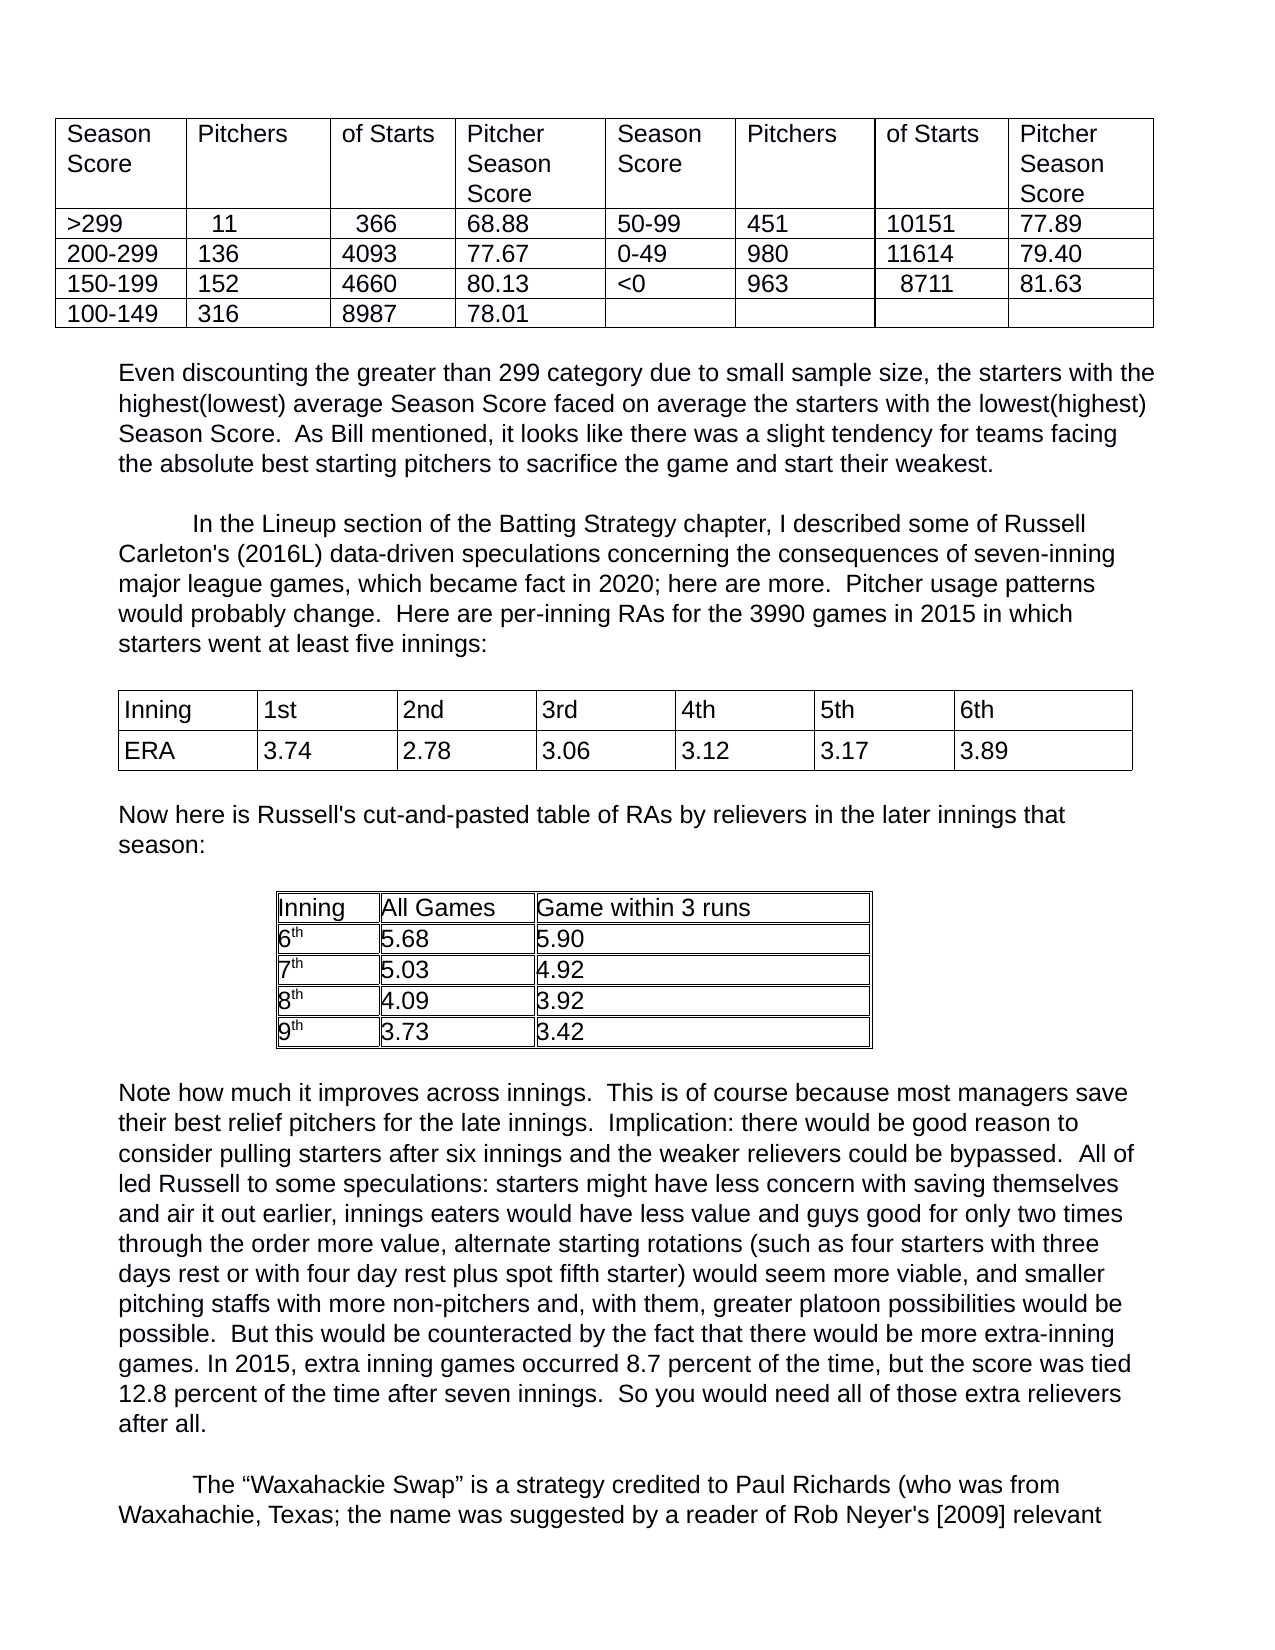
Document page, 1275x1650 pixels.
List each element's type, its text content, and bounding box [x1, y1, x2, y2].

table_cell [606, 299, 735, 327]
table_cell [736, 299, 874, 327]
table_cell 100-149 [56, 299, 186, 327]
table_header 5th [815, 691, 954, 730]
table_cell 78.01 [456, 299, 605, 327]
table_cell 11 [187, 209, 330, 238]
table_header of Starts [331, 119, 455, 208]
table_cell 4.09 [382, 987, 534, 1015]
table_cell [876, 299, 1008, 327]
table_cell 3.74 [258, 731, 397, 770]
text Even discounting the greater than 299 category due to small sample size, the starters with the highest(lowest) average Season Score faced on average the starters with the lowest(highest) Season Score. As Bill mentioned, it looks like there was a slight tendency for teams facing the absolute best starting pitchers to sacrifice the game and start their weakest. [118, 358, 1157, 477]
table_cell 3.06 [537, 731, 675, 770]
table_header 1st [258, 691, 397, 730]
text The “Waxahackie Swap” is a strategy credited to Paul Richards (who was from Waxahachie, Texas; the name was suggested by a reader of Rob Neyer's [2009] relevant [118, 1470, 1157, 1528]
table_cell 4093 [331, 239, 455, 268]
text Note how much it improves across innings. This is of course because most managers save their best relief pitchers for the late innings. Implication: there would be good reason to consider pulling starters after six innings and the weaker relievers could be bypassed. All of led Russell to some speculations: starters might have less concern with saving themselves and air it out earlier, innings eaters would have less value and guys good for only two times through the order more value, alternate starting rotations (such as four starters with three days rest or with four day rest plus spot fifth starter) would seem more viable, and smaller pitching staffs with more non-pitchers and, with them, greater platoon possibilities would be possible. But this would be counteracted by the fact that there would be more extra-inning games. In 2015, extra inning games occurred 8.7 percent of the time, but the score was tied 12.8 percent of the time after seven innings. So you would need all of those extra relievers after all. [118, 1078, 1157, 1438]
table_cell 77.67 [456, 239, 605, 268]
table_cell 3.92 [538, 987, 869, 1015]
table_cell <0 [606, 269, 735, 297]
table_cell 451 [736, 209, 874, 238]
table_header of Starts [876, 119, 1008, 208]
table_header 6th [955, 691, 1132, 730]
table_header All Games [382, 894, 534, 922]
table_cell 81.63 [1009, 269, 1153, 297]
table_cell 152 [187, 269, 330, 297]
table_header Inning [119, 691, 257, 730]
table_cell [1009, 299, 1153, 327]
table_cell 8987 [331, 299, 455, 327]
table_cell 150-199 [56, 269, 186, 297]
table_header Season Score [606, 119, 735, 208]
table_cell 3.17 [815, 731, 954, 770]
table_cell 316 [187, 299, 330, 327]
table_header Season Score [56, 119, 186, 208]
table_cell 5.68 [382, 925, 534, 953]
table_header 4th [676, 691, 814, 730]
table_cell ERA [119, 731, 257, 770]
table_cell 366 [331, 209, 455, 238]
table_cell 68.88 [456, 209, 605, 238]
table_cell 79.40 [1009, 239, 1153, 268]
table_cell 3.42 [538, 1018, 869, 1046]
table_cell 5.90 [538, 925, 869, 953]
table_cell 4660 [331, 269, 455, 297]
text Now here is Russell's cut-and-pasted table of RAs by relievers in the later innings that season: [118, 800, 1157, 859]
table_cell 50-99 [606, 209, 735, 238]
table_header Pitchers [187, 119, 330, 208]
table_header Pitcher Season Score [1009, 119, 1153, 208]
table_cell 8711 [876, 269, 1008, 297]
table_cell 80.13 [456, 269, 605, 297]
table_cell 200-299 [56, 239, 186, 268]
table_header Pitchers [736, 119, 874, 208]
table_header 3rd [537, 691, 675, 730]
table_cell 3.89 [955, 731, 1132, 770]
table_cell 5.03 [382, 956, 534, 984]
table_cell 980 [736, 239, 874, 268]
table_header Game within 3 runs [538, 894, 869, 922]
table_cell 2.78 [398, 731, 536, 770]
text In the Lineup section of the Batting Strategy chapter, I described some of Russell Carleton's (2016L) data-driven speculations concerning the consequences of seven-inning major league games, which became fact in 2020; here are more. Pitcher usage patterns would probably change. Here are per-inning RAs for the 3990 games in 2015 in which starters went at least five innings: [118, 509, 1157, 658]
table_header Pitcher Season Score [456, 119, 605, 208]
table_cell 10151 [876, 209, 1008, 238]
table_cell 11614 [876, 239, 1008, 268]
table_cell 3.73 [382, 1018, 534, 1046]
table_cell 0-49 [606, 239, 735, 268]
table_header Inning [279, 894, 379, 922]
table_cell 7th [279, 956, 379, 984]
table_cell 3.12 [676, 731, 814, 770]
table_cell 77.89 [1009, 209, 1153, 238]
table_cell 136 [187, 239, 330, 268]
table_cell 9th [279, 1018, 379, 1046]
table_cell 963 [736, 269, 874, 297]
table_header 2nd [398, 691, 536, 730]
table_cell 8th [279, 987, 379, 1015]
table_cell 4.92 [538, 956, 869, 984]
table_cell 6th [279, 925, 379, 953]
table_cell >299 [56, 209, 186, 238]
